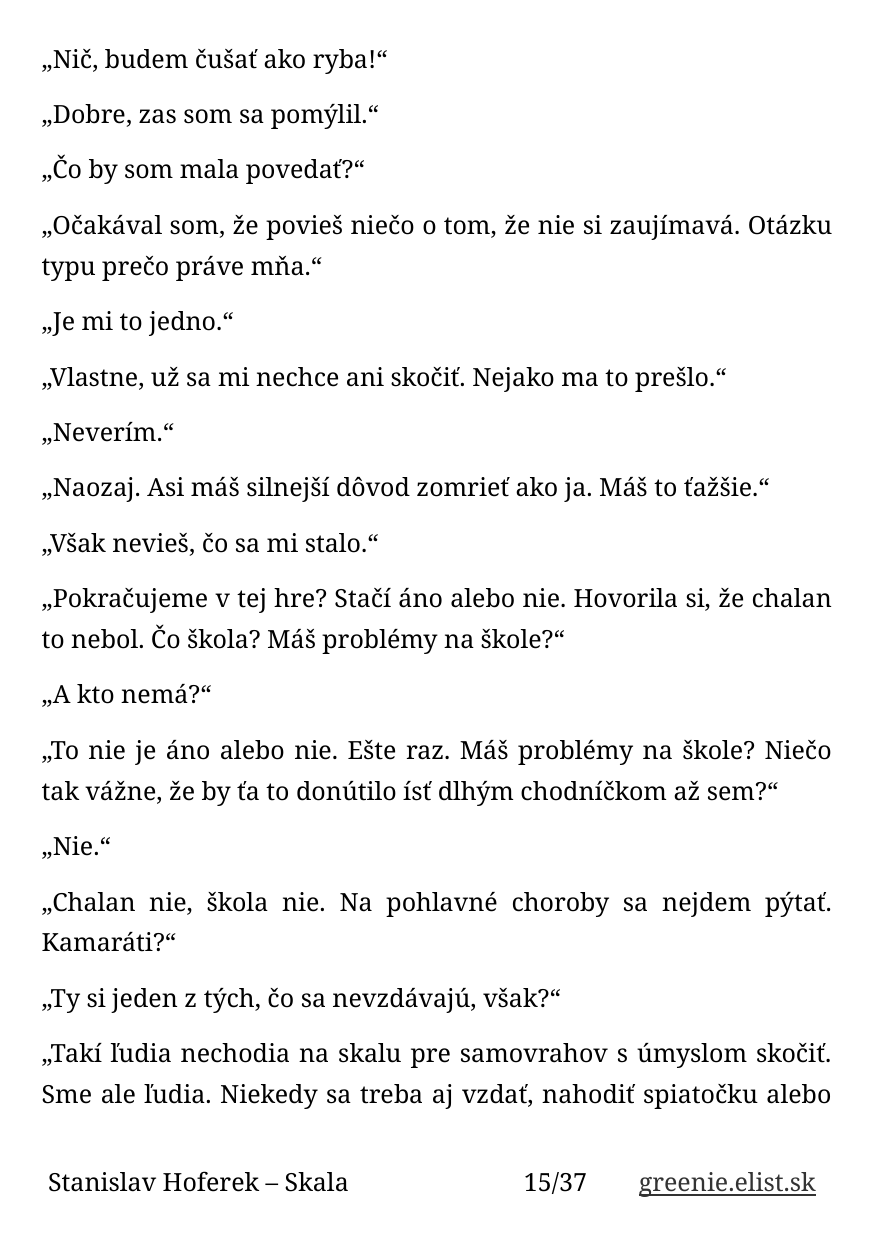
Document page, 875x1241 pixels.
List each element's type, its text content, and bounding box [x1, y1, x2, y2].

text „Čo by som mala povedať?“ [41, 152, 833, 186]
text „Ty si jeden z tých, čo sa nevzdávajú, však?“ [41, 981, 833, 1014]
text „Neverím.“ [41, 415, 833, 449]
text „Pokračujeme v tej hre? Stačí áno alebo nie. Hovorila si, že chalan to nebol. Čo škola? Máš problémy na škole?“ [41, 581, 833, 656]
text „To nie je áno alebo nie. Ešte raz. Máš problémy na škole? Niečo tak vážne, že by ťa to donútilo ísť dlhým chodníčkom až sem?“ [41, 733, 833, 807]
text „Nie.“ [41, 829, 833, 863]
text „Vlastne, už sa mi nechce ani skočiť. Nejako ma to prešlo.“ [41, 359, 833, 393]
text „Takí ľudia nechodia na skalu pre samovrahov s úmyslom skočiť. Sme ale ľudia. Niekedy sa treba aj vzdať, nahodiť spiatočku alebo [41, 1036, 833, 1111]
text „Je mi to jedno.“ [41, 304, 833, 338]
text „Nič, budem čušať ako ryba!“ [41, 41, 833, 75]
text „Chalan nie, škola nie. Na pohlavné choroby sa nejdem pýtať. Kamaráti?“ [41, 884, 833, 959]
text „A kto nemá?“ [41, 677, 833, 711]
text „Však nevieš, čo sa mi stalo.“ [41, 526, 833, 559]
text „Dobre, zas som sa pomýlil.“ [41, 97, 833, 131]
text „Očakával som, že povieš niečo o tom, že nie si zaujímavá. Otázku typu prečo práve mňa.“ [41, 208, 833, 282]
text „Naozaj. Asi máš silnejší dôvod zomrieť ako ja. Máš to ťažšie.“ [41, 470, 833, 504]
